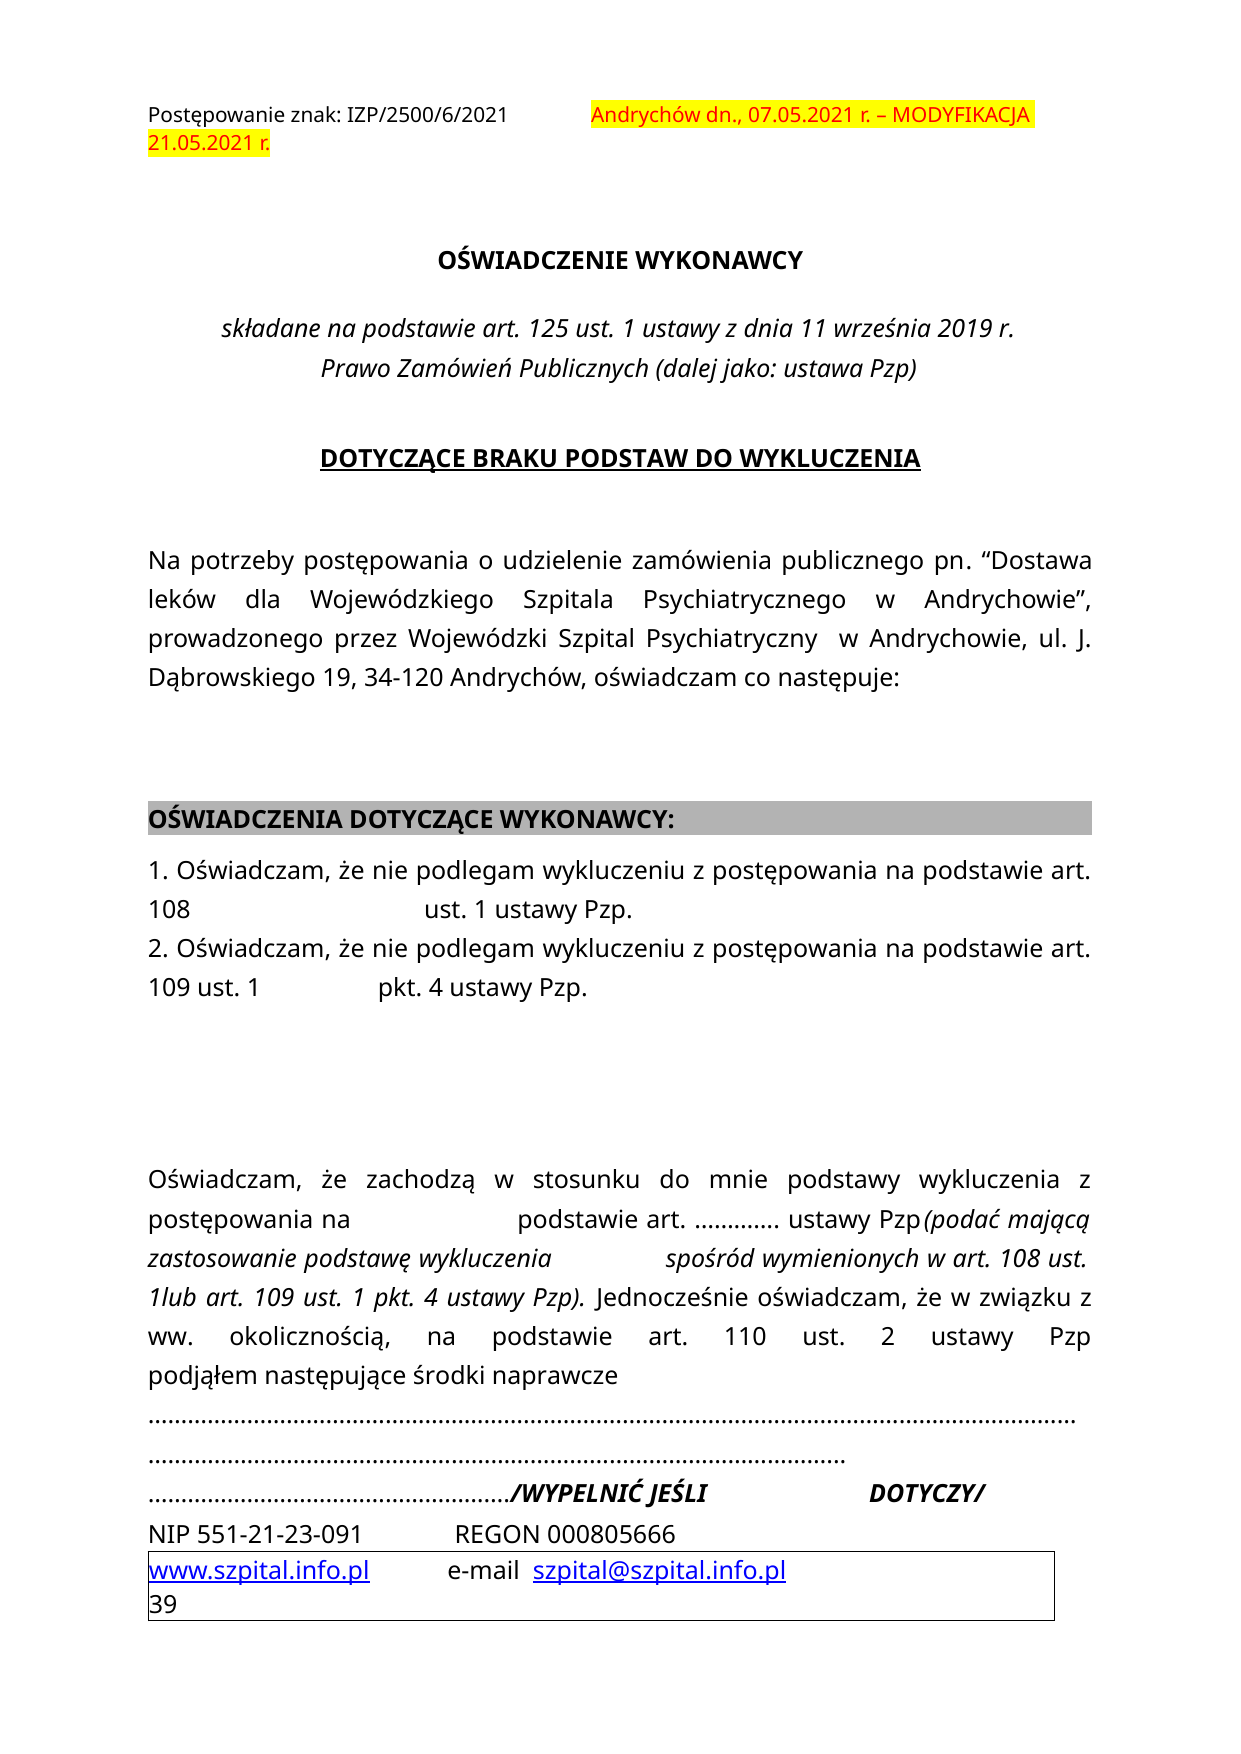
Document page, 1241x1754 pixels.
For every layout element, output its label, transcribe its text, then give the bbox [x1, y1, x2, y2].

text OŚWIADCZENIA DOTYCZĄCE WYKONAWCY: [148, 801, 1092, 835]
text DOTYCZĄCE BRAKU PODSTAW DO WYKLUCZENIA [148, 440, 1092, 474]
text ………………………………………………………………………………………………………………………………….……………………………………………………………………………………...………………………………………………./WYPELNIĆ JEŚLI DOTYCZY/ [148, 1397, 1092, 1509]
text 2. Oświadczam, że nie podlegam wykluczeniu z postępowania na podstawie art. 109 ust. 1 pkt. 4 ustawy Pzp. [148, 931, 1092, 1004]
text Oświadczam, że zachodzą w stosunku do mnie podstawy wykluczenia z postępowania na podstawie art. …………. ustawy Pzp(podać mającą zastosowanie podstawę wykluczenia spośród wymienionych w art. 108 ust. 1lub art. 109 ust. 1 pkt. 4 ustawy Pzp). Jednocześnie oświadczam, że w związku z ww. okolicznością, na podstawie art. 110 ust. 2 ustawy Pzp podjąłem następujące środki naprawcze [148, 1162, 1092, 1392]
text OŚWIADCZENIE WYKONAWCY [148, 243, 1092, 277]
text Na potrzeby postępowania o udzielenie zamówienia publicznego pn. “Dostawa leków dla Wojewódzkiego Szpitala Psychiatrycznego w Andrychowie”, prowadzonego przez Wojewódzki Szpital Psychiatryczny w Andrychowie, ul. J. Dąbrowskiego 19, 34-120 Andrychów, oświadczam co następuje: [148, 542, 1092, 694]
text Prawo Zamówień Publicznych (dalej jako: ustawa Pzp) [148, 350, 1092, 384]
text składane na podstawie art. 125 ust. 1 ustawy z dnia 11 września 2019 r. [148, 311, 1092, 345]
text 1. Oświadczam, że nie podlegam wykluczeniu z postępowania na podstawie art. 108 ust. 1 ustawy Pzp. [148, 852, 1092, 926]
